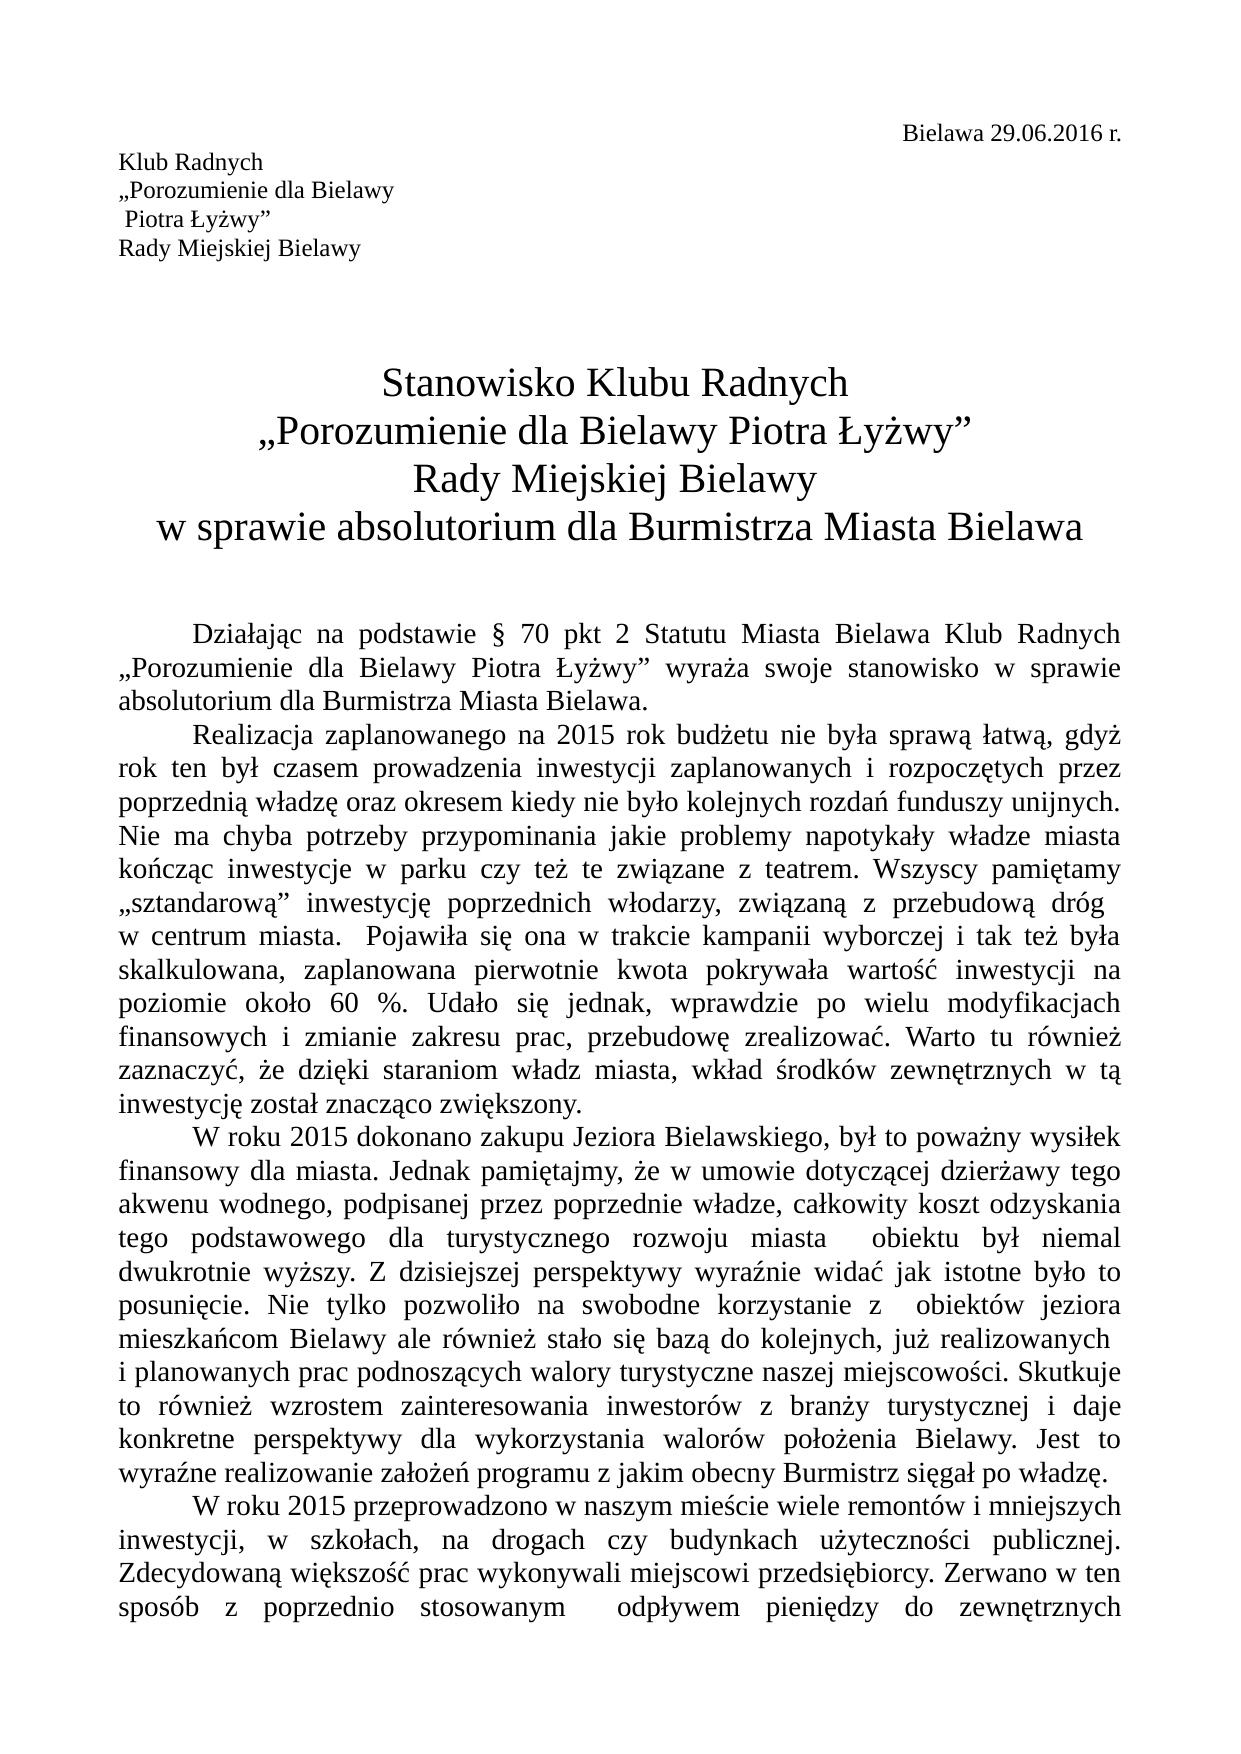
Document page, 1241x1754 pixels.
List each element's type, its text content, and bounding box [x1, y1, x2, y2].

text Klub Radnych „Porozumienie dla Bielawy Piotra Łyżwy” [118, 147, 1122, 233]
text Rady Miejskiej Bielawy [118, 233, 1122, 262]
text Działając na podstawie § 70 pkt 2 Statutu Miasta Bielawa Klub Radnych „Porozumienie dla Bielawy Piotra Łyżwy” wyraża swoje stanowisko w sprawie absolutorium dla Burmistrza Miasta Bielawa. [118, 616, 1122, 717]
text Bielawa 29.06.2016 r. [118, 118, 1122, 147]
text W roku 2015 przeprowadzono w naszym mieście wiele remontów i mniejszych inwestycji, w szkołach, na drogach czy budynkach użyteczności publicznej. Zdecydowaną większość prac wykonywali miejscowi przedsiębiorcy. Zerwano w ten sposób z poprzednio stosowanym odpływem pieniędzy do zewnętrznych [118, 1488, 1122, 1623]
text Stanowisko Klubu Radnych „Porozumienie dla Bielawy Piotra Łyżwy” Rady Miejskiej Bielawy w sprawie absolutorium dla Burmistrza Miasta Bielawa [118, 358, 1122, 549]
text W roku 2015 dokonano zakupu Jeziora Bielawskiego, był to poważny wysiłek finansowy dla miasta. Jednak pamiętajmy, że w umowie dotyczącej dzierżawy tego akwenu wodnego, podpisanej przez poprzednie władze, całkowity koszt odzyskania tego podstawowego dla turystycznego rozwoju miasta obiektu był niemal dwukrotnie wyższy. Z dzisiejszej perspektywy wyraźnie widać jak istotne było to posunięcie. Nie tylko pozwoliło na swobodne korzystanie z obiektów jeziora mieszkańcom Bielawy ale również stało się bazą do kolejnych, już realizowanych i planowanych prac podnoszących walory turystyczne naszej miejscowości. Skutkuje to również wzrostem zainteresowania inwestorów z branży turystycznej i daje konkretne perspektywy dla wykorzystania walorów położenia Bielawy. Jest to wyraźne realizowanie założeń programu z jakim obecny Burmistrz sięgał po władzę. [118, 1119, 1122, 1488]
text Realizacja zaplanowanego na 2015 rok budżetu nie była sprawą łatwą, gdyż rok ten był czasem prowadzenia inwestycji zaplanowanych i rozpoczętych przez poprzednią władzę oraz okresem kiedy nie było kolejnych rozdań funduszy unijnych. Nie ma chyba potrzeby przypominania jakie problemy napotykały władze miasta kończąc inwestycje w parku czy też te związane z teatrem. Wszyscy pamiętamy „sztandarową” inwestycję poprzednich włodarzy, związaną z przebudową dróg w centrum miasta. Pojawiła się ona w trakcie kampanii wyborczej i tak też była skalkulowana, zaplanowana pierwotnie kwota pokrywała wartość inwestycji na poziomie około 60 %. Udało się jednak, wprawdzie po wielu modyfikacjach finansowych i zmianie zakresu prac, przebudowę zrealizować. Warto tu również zaznaczyć, że dzięki staraniom władz miasta, wkład środków zewnętrznych w tą inwestycję został znacząco zwiększony. [118, 717, 1122, 1119]
